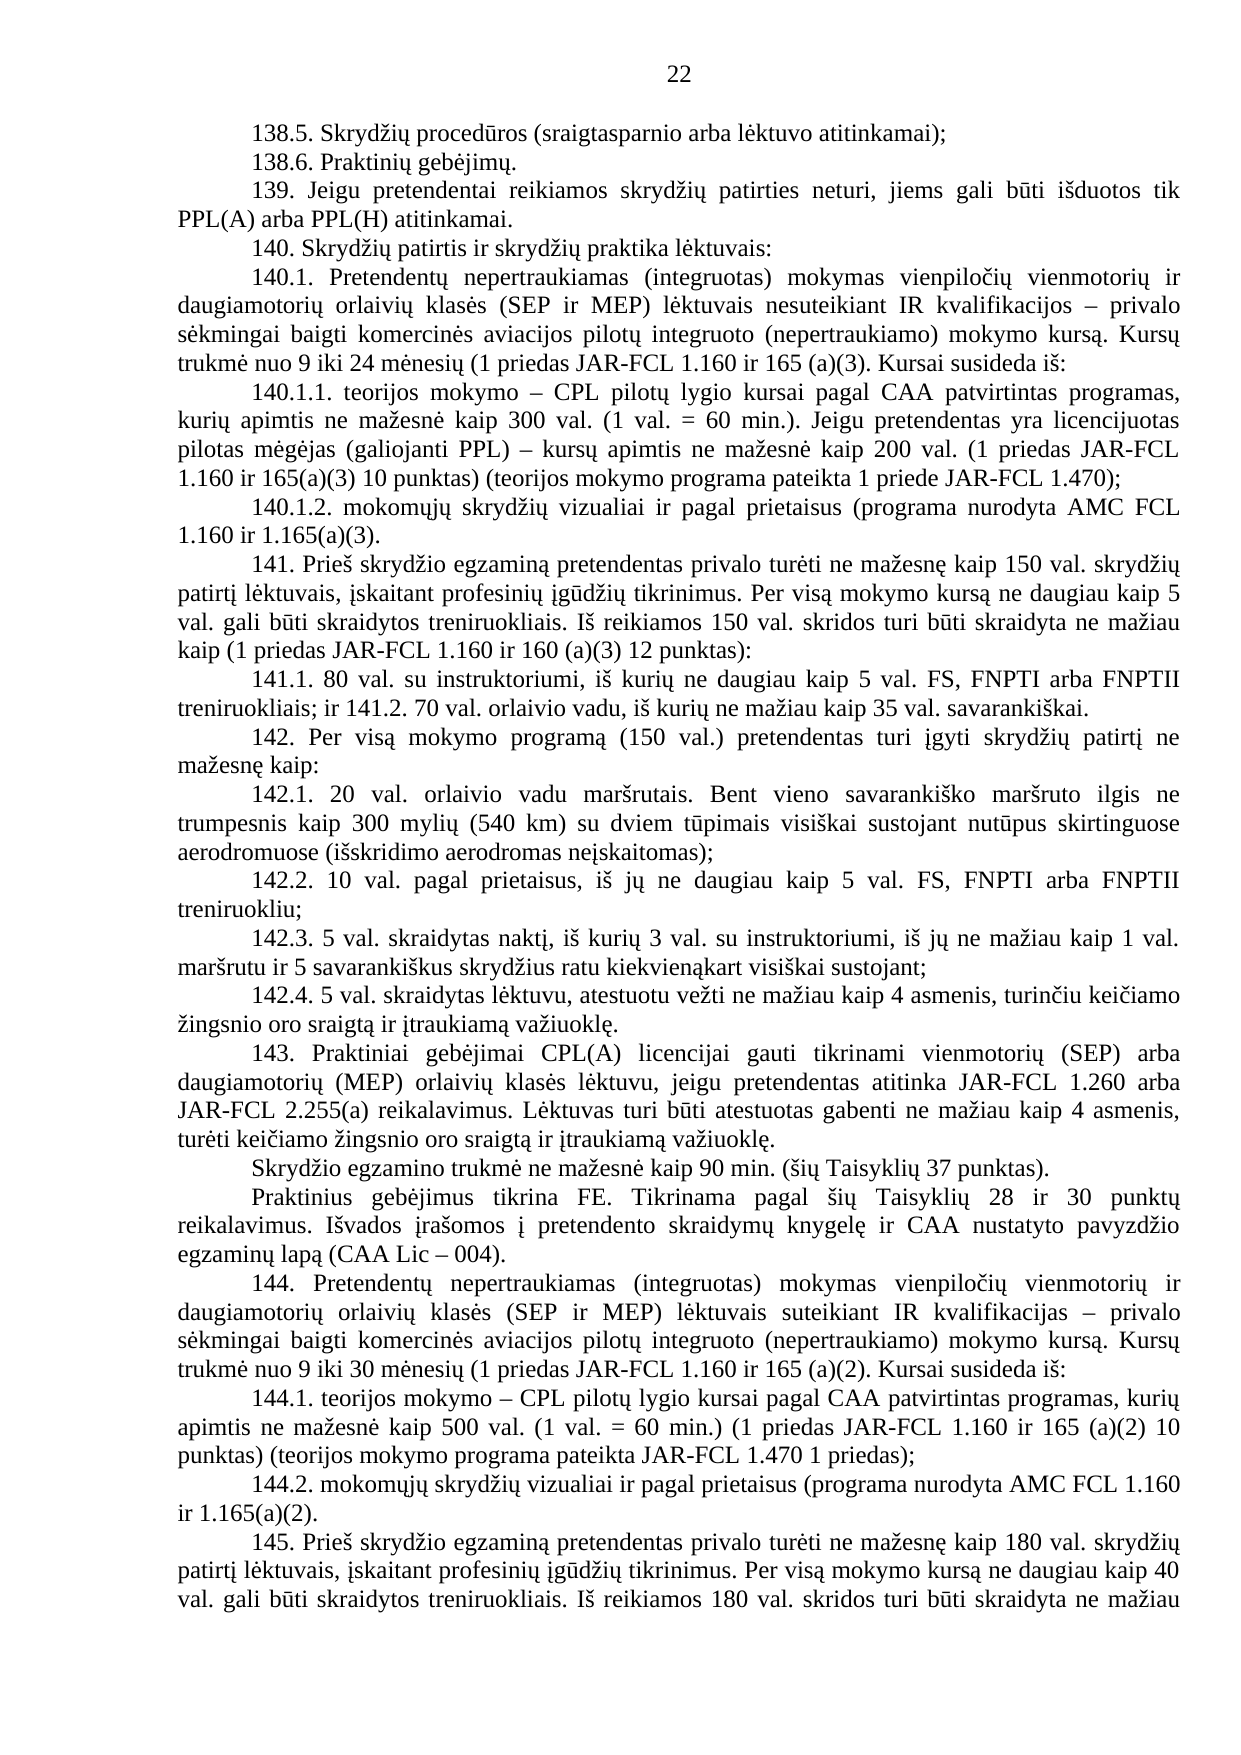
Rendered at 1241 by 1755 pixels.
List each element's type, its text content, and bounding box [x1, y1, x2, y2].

text 138.6. Praktinių gebėjimų. [177, 147, 1181, 176]
text 140.1.1. teorijos mokymo – CPL pilotų lygio kursai pagal CAA patvirtintas programas, kurių apimtis ne mažesnė kaip 300 val. (1 val. = 60 min.). Jeigu pretendentas yra licencijuotas pilotas mėgėjas (galiojanti PPL) – kursų apimtis ne mažesnė kaip 200 val. (1 priedas JAR-FCL 1.160 ir 165(a)(3) 10 punktas) (teorijos mokymo programa pateikta 1 priede JAR-FCL 1.470); [177, 377, 1181, 492]
text 140.1.2. mokomųjų skrydžių vizualiai ir pagal prietaisus (programa nurodyta AMC FCL 1.160 ir 1.165(a)(3). [177, 492, 1181, 549]
text Skrydžio egzamino trukmė ne mažesnė kaip 90 min. (šių Taisyklių 37 punktas). [177, 1153, 1181, 1182]
text Praktinius gebėjimus tikrina FE. Tikrinama pagal šių Taisyklių 28 ir 30 punktų reikalavimus. Išvados įrašomos į pretendento skraidymų knygelę ir CAA nustatyto pavyzdžio egzaminų lapą (CAA Lic – 004). [177, 1182, 1181, 1268]
text 142. Per visą mokymo programą (150 val.) pretendentas turi įgyti skrydžių patirtį ne mažesnę kaip: [177, 722, 1181, 779]
text 142.4. 5 val. skraidytas lėktuvu, atestuotu vežti ne mažiau kaip 4 asmenis, turinčiu keičiamo žingsnio oro sraigtą ir įtraukiamą važiuoklę. [177, 981, 1181, 1038]
text 140.1. Pretendentų nepertraukiamas (integruotas) mokymas vienpiločių vienmotorių ir daugiamotorių orlaivių klasės (SEP ir MEP) lėktuvais nesuteikiant IR kvalifikacijos – privalo sėkmingai baigti komercinės aviacijos pilotų integruoto (nepertraukiamo) mokymo kursą. Kursų trukmė nuo 9 iki 24 mėnesių (1 priedas JAR-FCL 1.160 ir 165 (a)(3). Kursai susideda iš: [177, 262, 1181, 377]
text 145. Prieš skrydžio egzaminą pretendentas privalo turėti ne mažesnę kaip 180 val. skrydžių patirtį lėktuvais, įskaitant profesinių įgūdžių tikrinimus. Per visą mokymo kursą ne daugiau kaip 40 val. gali būti skraidytos treniruokliais. Iš reikiamos 180 val. skridos turi būti skraidyta ne mažiau [177, 1527, 1181, 1613]
text 140. Skrydžių patirtis ir skrydžių praktika lėktuvais: [177, 233, 1181, 262]
text 142.1. 20 val. orlaivio vadu maršrutais. Bent vieno savarankiško maršruto ilgis ne trumpesnis kaip 300 mylių (540 km) su dviem tūpimais visiškai sustojant nutūpus skirtinguose aerodromuose (išskridimo aerodromas neįskaitomas); [177, 779, 1181, 866]
text 138.5. Skrydžių procedūros (sraigtasparnio arba lėktuvo atitinkamai); [177, 118, 1181, 147]
text 141.1. 80 val. su instruktoriumi, iš kurių ne daugiau kaip 5 val. FS, FNPTI arba FNPTII treniruokliais; ir 141.2. 70 val. orlaivio vadu, iš kurių ne mažiau kaip 35 val. savarankiškai. [177, 664, 1181, 722]
text 144.1. teorijos mokymo – CPL pilotų lygio kursai pagal CAA patvirtintas programas, kurių apimtis ne mažesnė kaip 500 val. (1 val. = 60 min.) (1 priedas JAR-FCL 1.160 ir 165 (a)(2) 10 punktas) (teorijos mokymo programa pateikta JAR-FCL 1.470 1 priedas); [177, 1383, 1181, 1469]
text 139. Jeigu pretendentai reikiamos skrydžių patirties neturi, jiems gali būti išduotos tik PPL(A) arba PPL(H) atitinkamai. [177, 176, 1181, 233]
text 141. Prieš skrydžio egzaminą pretendentas privalo turėti ne mažesnę kaip 150 val. skrydžių patirtį lėktuvais, įskaitant profesinių įgūdžių tikrinimus. Per visą mokymo kursą ne daugiau kaip 5 val. gali būti skraidytos treniruokliais. Iš reikiamos 150 val. skridos turi būti skraidyta ne mažiau kaip (1 priedas JAR-FCL 1.160 ir 160 (a)(3) 12 punktas): [177, 549, 1181, 664]
text 142.2. 10 val. pagal prietaisus, iš jų ne daugiau kaip 5 val. FS, FNPTI arba FNPTII treniruokliu; [177, 866, 1181, 923]
text 144. Pretendentų nepertraukiamas (integruotas) mokymas vienpiločių vienmotorių ir daugiamotorių orlaivių klasės (SEP ir MEP) lėktuvais suteikiant IR kvalifikacijas – privalo sėkmingai baigti komercinės aviacijos pilotų integruoto (nepertraukiamo) mokymo kursą. Kursų trukmė nuo 9 iki 30 mėnesių (1 priedas JAR-FCL 1.160 ir 165 (a)(2). Kursai susideda iš: [177, 1268, 1181, 1383]
text 143. Praktiniai gebėjimai CPL(A) licencijai gauti tikrinami vienmotorių (SEP) arba daugiamotorių (MEP) orlaivių klasės lėktuvu, jeigu pretendentas atitinka JAR-FCL 1.260 arba JAR-FCL 2.255(a) reikalavimus. Lėktuvas turi būti atestuotas gabenti ne mažiau kaip 4 asmenis, turėti keičiamo žingsnio oro sraigtą ir įtraukiamą važiuoklę. [177, 1038, 1181, 1153]
text 142.3. 5 val. skraidytas naktį, iš kurių 3 val. su instruktoriumi, iš jų ne mažiau kaip 1 val. maršrutu ir 5 savarankiškus skrydžius ratu kiekvienąkart visiškai sustojant; [177, 923, 1181, 981]
text 144.2. mokomųjų skrydžių vizualiai ir pagal prietaisus (programa nurodyta AMC FCL 1.160 ir 1.165(a)(2). [177, 1469, 1181, 1527]
